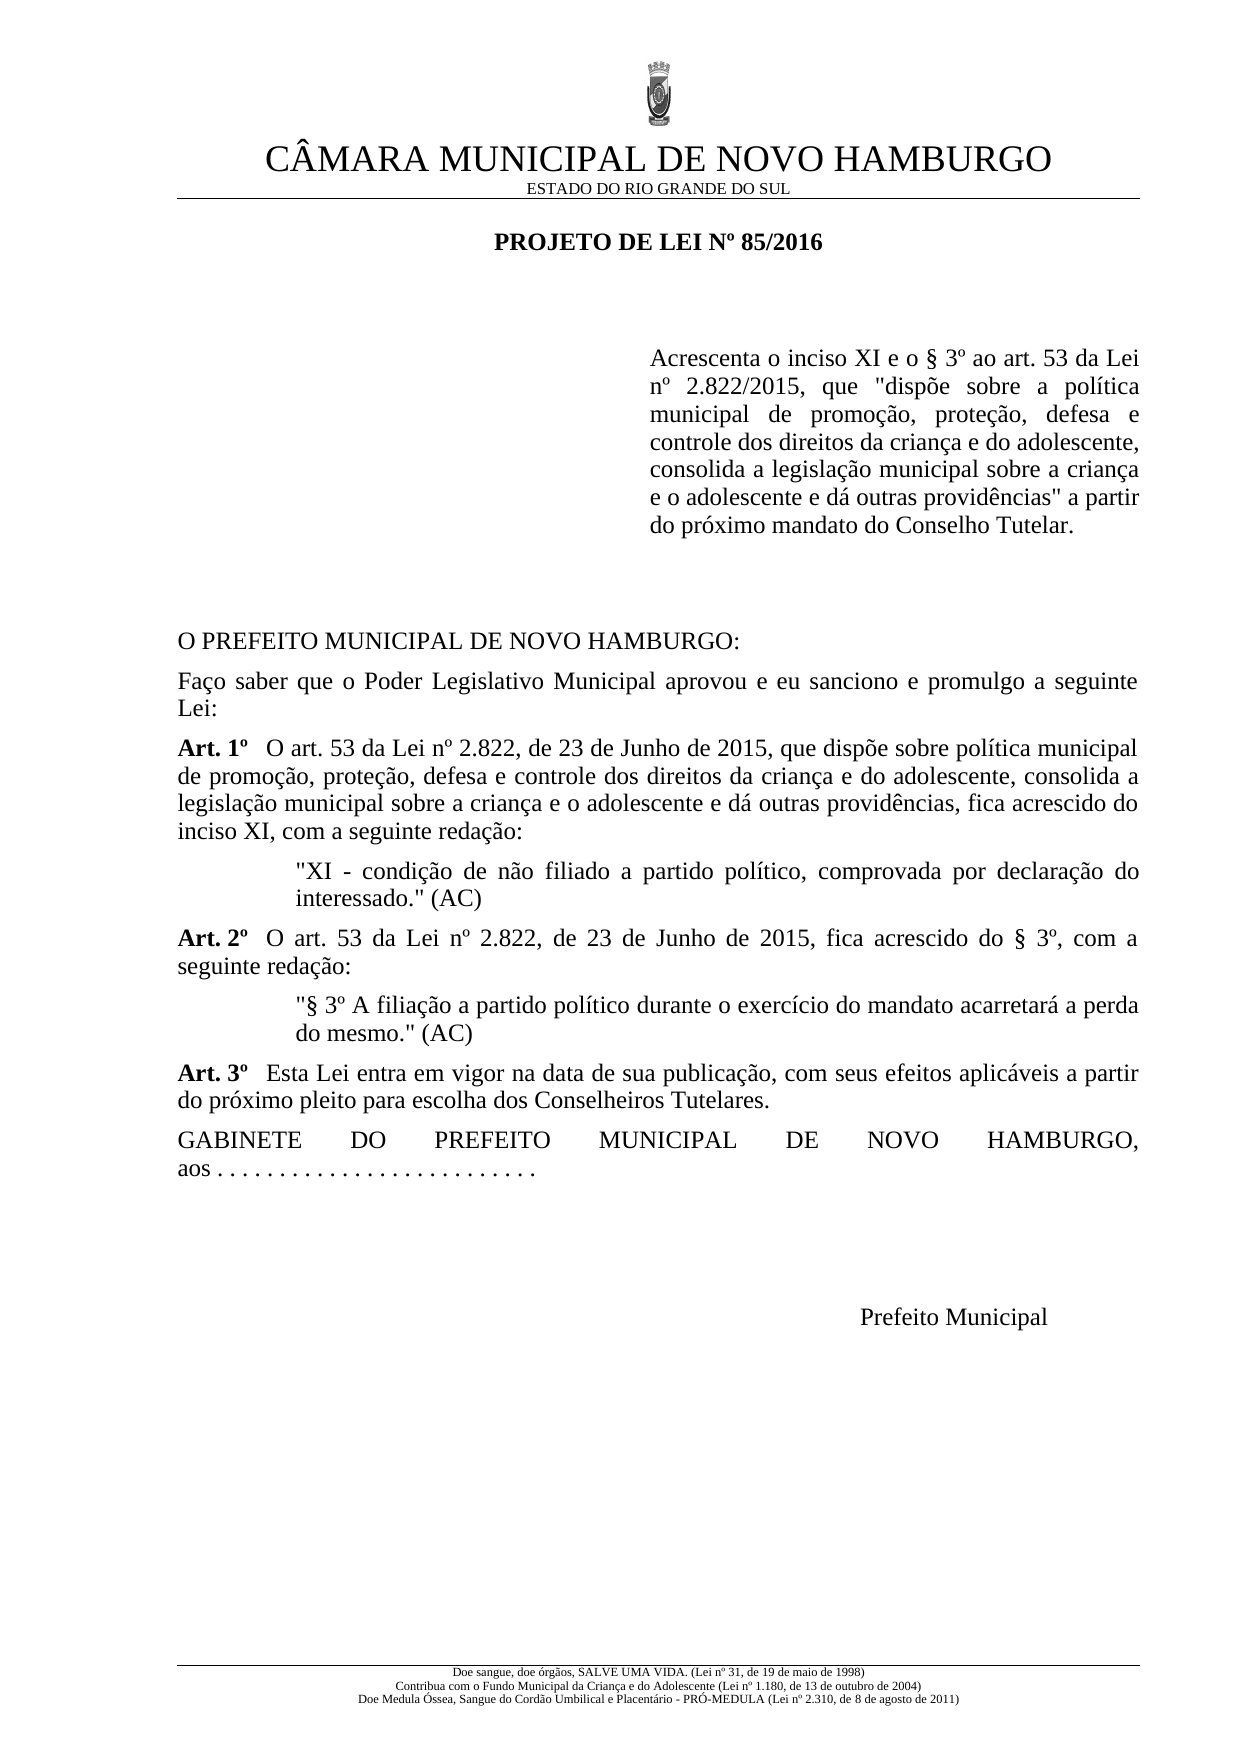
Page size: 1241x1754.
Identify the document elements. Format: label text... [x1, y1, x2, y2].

text PROJETO DE LEI Nº 85/2016 [177, 228, 1140, 256]
text Faço saber que o Poder Legislativo Municipal aprovou e eu sanciono e promulgo a seguinte Lei: [177, 667, 1140, 722]
text Art. 1º O art. 53 da Lei nº 2.822, de 23 de Junho de 2015, que dispõe sobre política municipal de promoção, proteção, defesa e controle dos direitos da criança e do adolescente, consolida a legislação municipal sobre a criança e o adolescente e dá outras providências, fica acrescido do inciso XI, com a seguinte redação: [177, 734, 1140, 845]
text O PREFEITO MUNICIPAL DE NOVO HAMBURGO: [177, 627, 1140, 655]
text "§ 3º A filiação a partido político durante o exercício do mandato acarretará a perda do mesmo." (AC) [295, 991, 1140, 1047]
text Art. 2º O art. 53 da Lei nº 2.822, de 23 de Junho de 2015, fica acrescido do § 3º, com a seguinte redação: [177, 924, 1140, 979]
text Art. 3º Esta Lei entra em vigor na data de sua publicação, com seus efeitos aplicáveis a partir do próximo pleito para escolha dos Conselheiros Tutelares. [177, 1059, 1140, 1114]
text Acrescenta o inciso XI e o § 3º ao art. 53 da Lei nº 2.822/2015, que "dispõe sobre a política municipal de promoção, proteção, defesa e controle dos direitos da criança e do adolescente, consolida a legislação municipal sobre a criança e o adolescente e dá outras providências" a partir do próximo mandato do Conselho Tutelar. [649, 344, 1140, 538]
text Prefeito Municipal [768, 1303, 1140, 1331]
text "XI - condição de não filiado a partido político, comprovada por declaração do interessado." (AC) [295, 857, 1140, 912]
text GABINETE DO PREFEITO MUNICIPAL DE NOVO HAMBURGO, aos . . . . . . . . . . . . . . . . . . . . . . . . . . [177, 1126, 1140, 1181]
